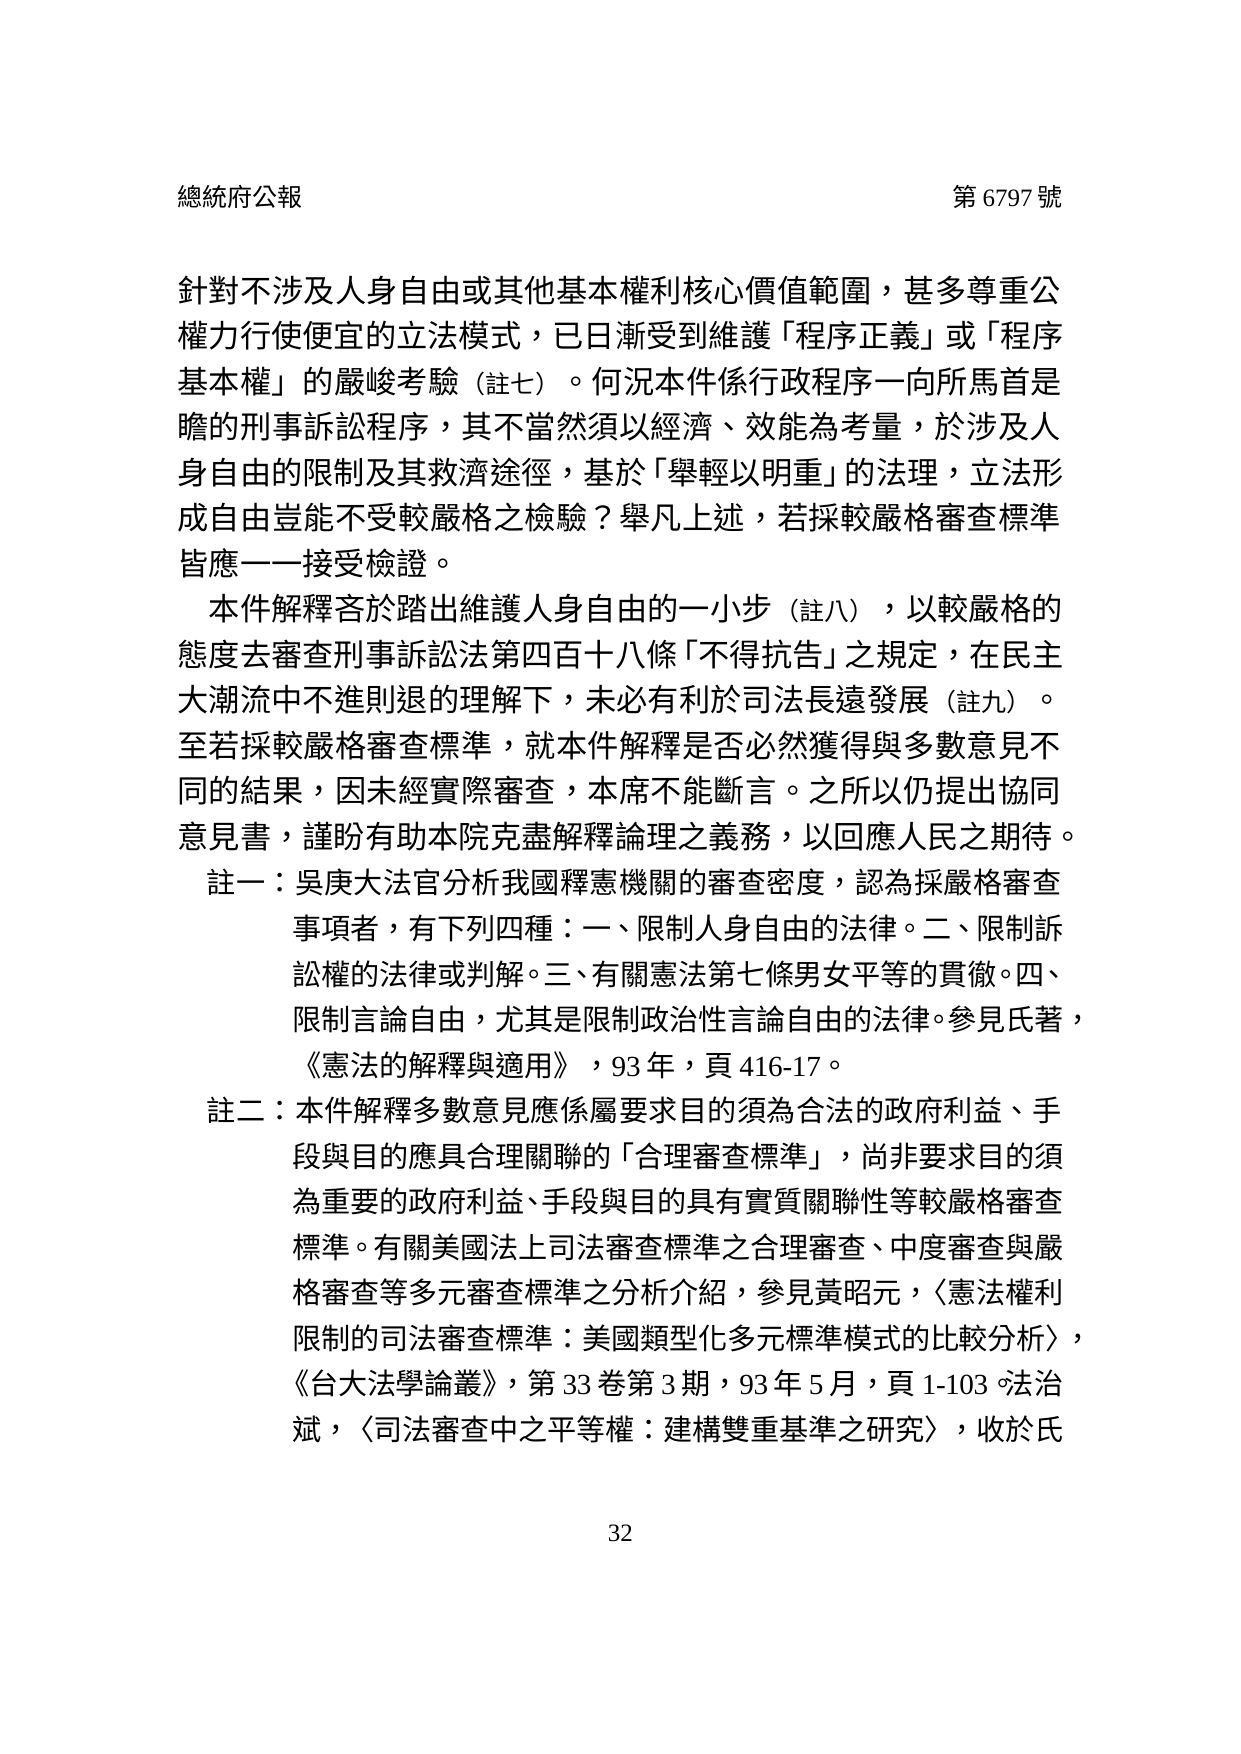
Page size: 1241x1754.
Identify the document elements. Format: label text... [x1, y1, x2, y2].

text 本件解釋多數意見尊重法院實務之常態運作，重視司法資源有效配置與運用，從而決定採取較寬鬆的審查標準。其因果關係恐非如解釋理由書中所稱，系爭不同救濟制度「其在訴訟救濟上之實質差異亦甚為有限，故無採取較嚴格審查之必要。」此外，解釋的結果，形成立法者尊重司法的裁量空間（訴訟經濟、效能），司法者則尊重立法的形成自由（未逾立法裁量之範疇）之狀況，未將人身自由置於中間，予人兩項公權力相濡以沫之負面印象，是否錯置手段（訴訟）與目的（人民）？且該種「立法與司法」相互尊重的規範模式，在針對羈押決定救濟之選擇尚乏客觀判斷標準下，是否仍隱藏恣意侵害人身自由的陷阱？最後，在時下重視「正當法律程序」的趨勢下，縱然是在講求行政效能的行政法領域，針對不涉及人身自由或其他基本權利核心價值範圍，甚多尊重公權力行使便宜的立法模式，已日漸受到維護「程序正義」或「程序基本權」的嚴峻考驗（註七）。何況本件係行政程序一向所馬首是瞻的刑事訴訟程序，其不當然須以經濟、效能為考量，於涉及人身自由的限制及其救濟途徑，基於「舉輕以明重」的法理，立法形成自由豈能不受較嚴格之檢驗？舉凡上述，若採較嚴格審查標準，皆應一一接受檢證。 [177, 266, 1063, 584]
text 註二：本件解釋多數意見應係屬要求目的須為合法的政府利益、手段與目的應具合理關聯的「合理審查標準」，尚非要求目的須為重要的政府利益、手段與目的具有實質關聯性等較嚴格審查標準。有關美國法上司法審查標準之合理審查、中度審查與嚴格審查等多元審查標準之分析介紹，參見黃昭元，〈憲法權利限制的司法審查標準：美國類型化多元標準模式的比較分析〉，《台大法學論叢》，第33卷第3期，93年5月，頁1-103。法治斌，〈司法審查中之平等權：建構雙重基準之研究〉，收於氏著，《法治國家與表意自由》，正典，92年，頁213-16。林子儀，〈言論自由之限制與雙軌理論〉，收於《現代國家與憲法－李鴻禧教授六秩華誕祝賀論文集》，月旦，86年，頁648以下。廖元豪，〈高深莫測，抑或亂中有序？－論現任大法官在基本權利案件中的「審查基準」〉，《中研院法學期刊》，第2期，97年3月，頁211以下。有關德國聯邦憲法法院發展出的審查密度（Kontrolledichte），包括明顯性審查、可支持性審查與強烈內容審查，參見許宗力，〈違憲審查程序之事實調查〉，收於氏著，《法與國家權力（二）》，元照，96年，頁43以下。而將美國、德國、我國綜合觀察分析者，參見許玉秀，〈刑罰規範的違憲審查標準〉，收於《民主‧人權‧正義－蘇俊雄教授七秩華誕祝壽論文集》，元照，94年，頁369-84。 [206, 1085, 1063, 1449]
text 註一：吳庚大法官分析我國釋憲機關的審查密度，認為採嚴格審查事項者，有下列四種：一、限制人身自由的法律。二、限制訴訟權的法律或判解。三、有關憲法第七條男女平等的貫徹。四、限制言論自由，尤其是限制政治性言論自由的法律。參見氏著，《憲法的解釋與適用》，93年，頁416-17。 [206, 858, 1063, 1085]
text 本件解釋吝於踏出維護人身自由的一小步（註八），以較嚴格的態度去審查刑事訴訟法第四百十八條「不得抗告」之規定，在民主大潮流中不進則退的理解下，未必有利於司法長遠發展（註九）。至若採較嚴格審查標準，就本件解釋是否必然獲得與多數意見不同的結果，因未經實際審查，本席不能斷言。之所以仍提出協同意見書，謹盼有助本院克盡解釋論理之義務，以回應人民之期待。 [177, 584, 1063, 858]
